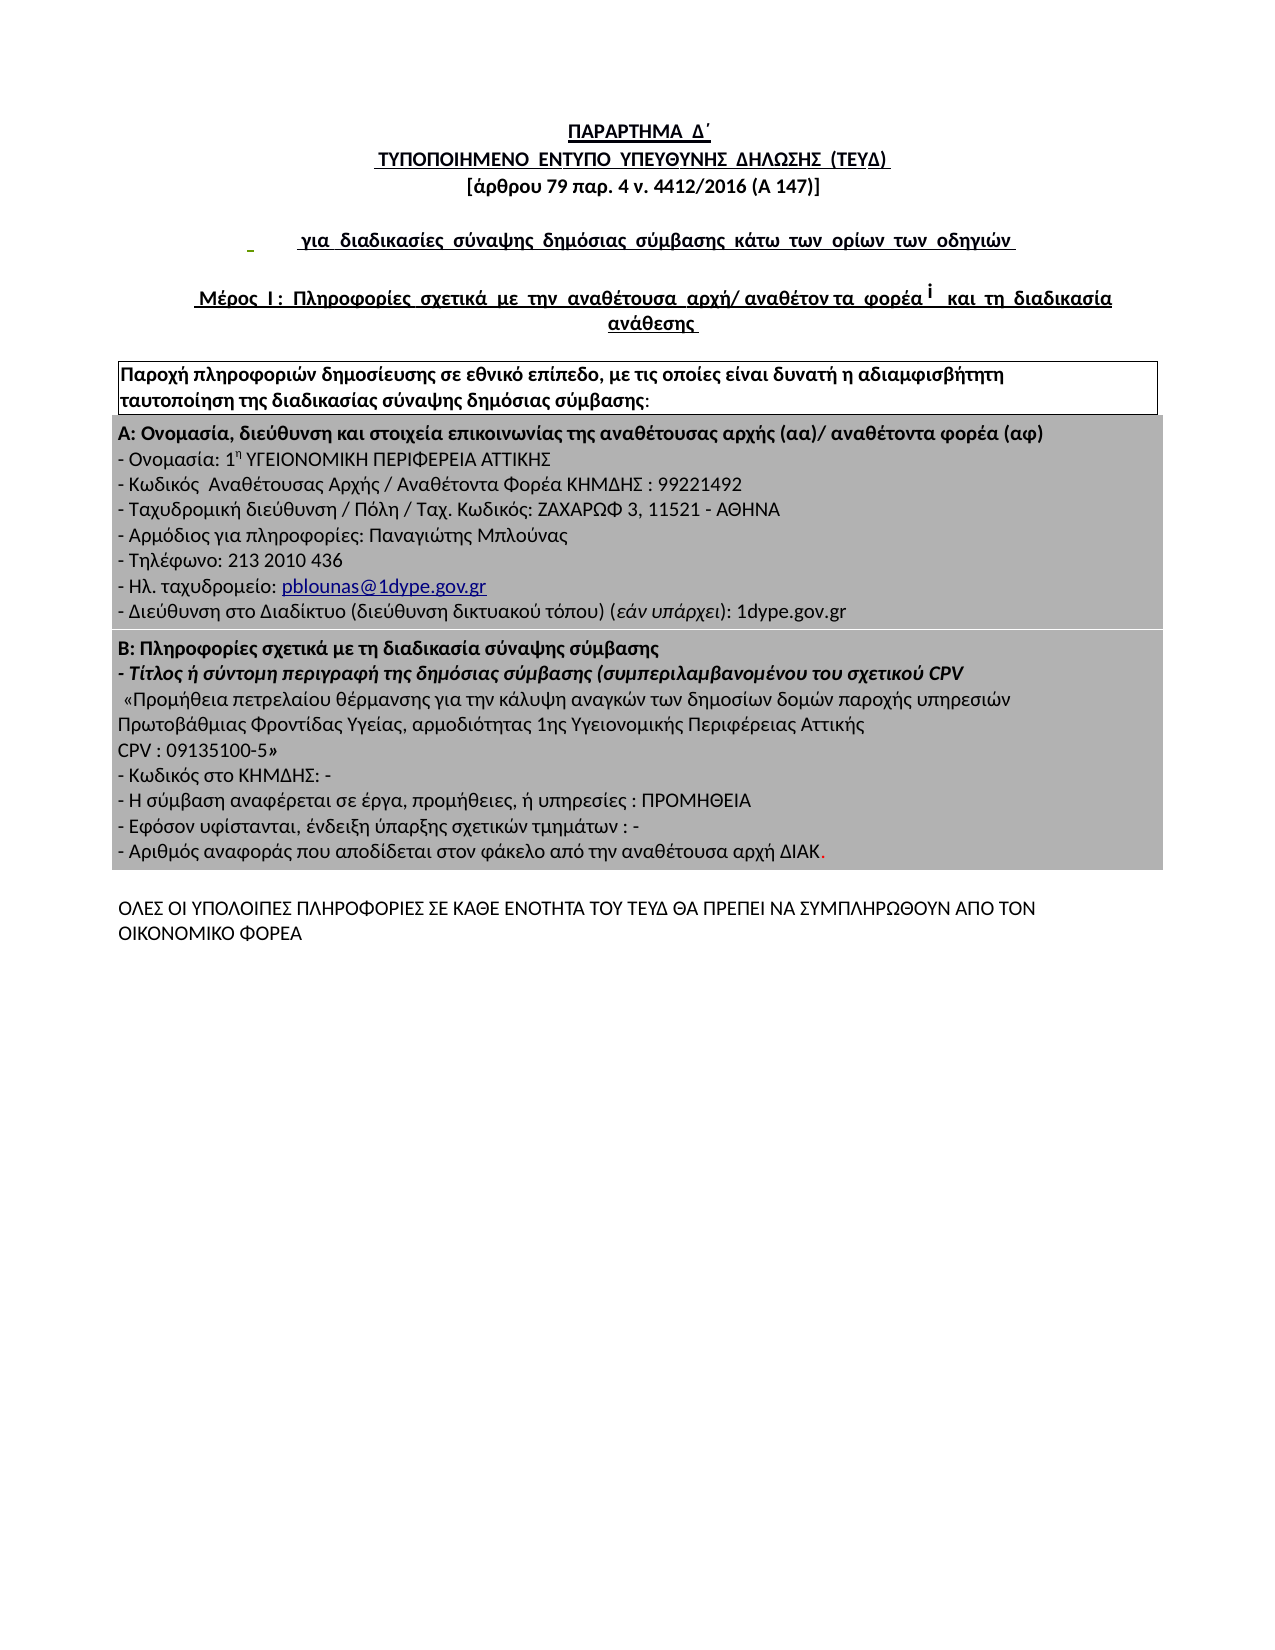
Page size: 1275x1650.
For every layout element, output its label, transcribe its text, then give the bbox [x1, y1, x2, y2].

text για διαδικασίες σύναψης δημόσιας σύμβασης κάτω των ορίων των οδηγιών [255, 224, 1057, 253]
text Μέρος Ι : Πληροφορίες σχετικά με την αναθέτουσα αρχή/ αναθέτον τα φορέα i και τη διαδικασία ανάθεσης [191, 278, 1115, 336]
text ΤΥΠΟΠΟΙΗΜΕΝΟ ΕΝΤΥΠΟ ΥΠΕΥΘΥΝΗΣ ΔΗΛΩΣΗΣ (TEΥΔ) [118, 144, 1146, 173]
table_header Α: Ονομασία, διεύθυνση και στοιχεία επικοινωνίας της αναθέτουσας αρχής (αα)/ αναθέτοντα φορέα (αφ) - Ονομασία: 1η ΥΓΕΙΟΝΟΜΙΚΗ ΠΕΡΙΦΕΡΕΙΑ ΑΤΤΙΚΗΣ - Κωδικός Αναθέτουσας Αρχής / Αναθέτοντα Φορέα ΚΗΜΔΗΣ : 99221492 - Ταχυδρομική διεύθυνση / Πόλη / Ταχ. Κωδικός: ΖΑΧΑΡΩΦ 3, 11521 - ΑΘΗΝΑ - Αρμόδιος για πληροφορίες: Παναγιώτης Μπλούνας - Τηλέφωνο: 213 2010 436 - Ηλ. ταχυδρομείο: pblounas@1dype.gov.gr - Διεύθυνση στο Διαδίκτυο (διεύθυνση δικτυακού τόπου) (εάν υπάρχει): 1dype.gov.gr [112, 415, 1163, 629]
table_cell Β: Πληροφορίες σχετικά με τη διαδικασία σύναψης σύμβασης - Τίτλος ή σύντομη περιγραφή της δημόσιας σύμβασης (συμπεριλαμβανομένου του σχετικού CPV «Προμήθεια πετρελαίου θέρμανσης για την κάλυψη αναγκών των δημοσίων δομών παροχής υπηρεσιών Πρωτοβάθμιας Φροντίδας Υγείας, αρμοδιότητας 1ης Υγειονομικής Περιφέρειας Αττικής CPV : 09135100-5» - Κωδικός στο ΚΗΜΔΗΣ: - - Η σύμβαση αναφέρεται σε έργα, προμήθειες, ή υπηρεσίες : ΠΡΟΜΗΘΕΙΑ - Εφόσον υφίστανται, ένδειξη ύπαρξης σχετικών τμημάτων : - - Αριθμός αναφοράς που αποδίδεται στον φάκελο από την αναθέτουσα αρχή ΔΙΑΚ. [112, 630, 1163, 870]
text [άρθρου 79 παρ. 4 ν. 4412/2016 (Α 147)] [466, 173, 1157, 198]
text Παροχή πληροφοριών δημοσίευσης σε εθνικό επίπεδο, με τις οποίες είναι δυνατή η αδιαμφισβήτητη ταυτοποίηση της διαδικασίας σύναψης δημόσιας σύμβασης: [119, 362, 1157, 414]
text ΠΑΡΑΡΤΗΜΑ Δ΄ [384, 118, 894, 144]
text ΟΛΕΣ ΟΙ ΥΠΟΛΟΙΠΕΣ ΠΛΗΡΟΦΟΡΙΕΣ ΣΕ ΚΑΘΕ ΕΝΟΤΗΤΑ ΤΟΥ ΤΕΥΔ ΘΑ ΠΡΕΠΕΙ ΝΑ ΣΥΜΠΛΗΡΩΘΟΥΝ ΑΠΟ ΤΟΝ ΟΙΚΟΝΟΜΙΚΟ ΦΟΡΕΑ [118, 895, 1157, 946]
